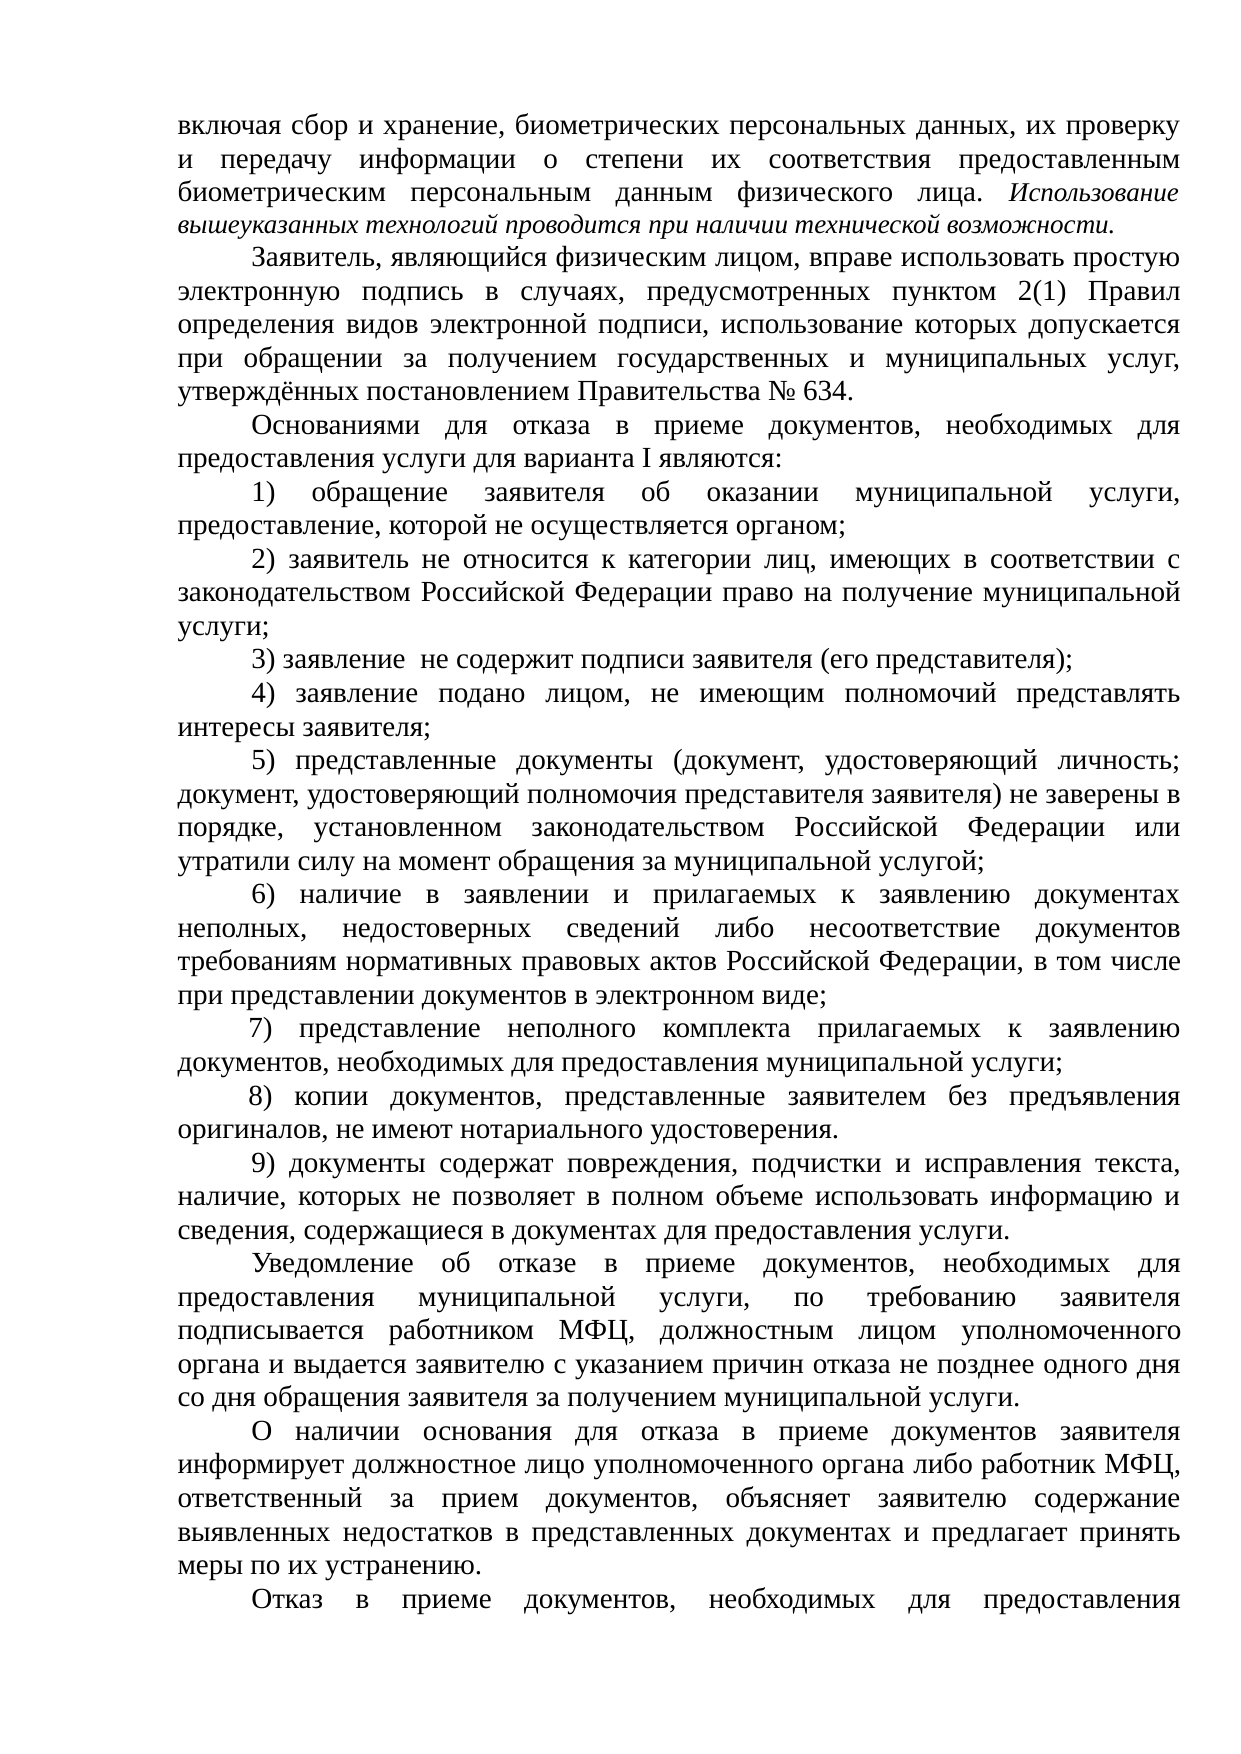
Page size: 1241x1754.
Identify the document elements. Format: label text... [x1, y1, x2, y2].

text О наличии основания для отказа в приеме документов заявителя информирует должностное лицо уполномоченного органа либо работник МФЦ, ответственный за прием документов, объясняет заявителю содержание выявленных недостатков в представленных документах и предлагает принять меры по их устранению. [177, 1413, 1181, 1581]
text Отказ в приеме документов, необходимых для предоставления [177, 1581, 1181, 1614]
text 2) заявитель не относится к категории лиц, имеющих в соответствии с законодательством Российской Федерации право на получение муниципальной услуги; [177, 541, 1181, 642]
text 6) наличие в заявлении и прилагаемых к заявлению документах неполных, недостоверных сведений либо несоответствие документов требованиям нормативных правовых актов Российской Федерации, в том числе при представлении документов в электронном виде; [177, 876, 1181, 1011]
text Уведомление об отказе в приеме документов, необходимых для предоставления муниципальной услуги, по требованию заявителя подписывается работником МФЦ, должностным лицом уполномоченного органа и выдается заявителю с указанием причин отказа не позднее одного дня со дня обращения заявителя за получением муниципальной услуги. [177, 1245, 1181, 1413]
text 7) представление неполного комплекта прилагаемых к заявлению документов, необходимых для предоставления муниципальной услуги; [177, 1011, 1181, 1078]
text 9) документы содержат повреждения, подчистки и исправления текста, наличие, которых не позволяет в полном объеме использовать информацию и сведения, содержащиеся в документах для предоставления услуги. [177, 1145, 1181, 1245]
text Заявитель, являющийся физическим лицом, вправе использовать простую электронную подпись в случаях, предусмотренных пунктом 2(1) Правил определения видов электронной подписи, использование которых допускается при обращении за получением государственных и муниципальных услуг, утверждённых постановлением Правительства № 634. [177, 239, 1181, 407]
text 5) представленные документы (документ, удостоверяющий личность; документ, удостоверяющий полномочия представителя заявителя) не заверены в порядке, установленном законодательством Российской Федерации или утратили силу на момент обращения за муниципальной услугой; [177, 742, 1181, 876]
text Основаниями для отказа в приеме документов, необходимых для предоставления услуги для варианта I являются: [177, 407, 1181, 474]
text 3) заявление не содержит подписи заявителя (его представителя); [177, 642, 1181, 675]
text включая сбор и хранение, биометрических персональных данных, их проверку и передачу информации о степени их соответствия предоставленным биометрическим персональным данным физического лица. Использование вышеуказанных технологий проводится при наличии технической возможности. [177, 107, 1181, 239]
text 1) обращение заявителя об оказании муниципальной услуги, предоставление, которой не осуществляется органом; [177, 474, 1181, 541]
text 8) копии документов, представленные заявителем без предъявления оригиналов, не имеют нотариального удостоверения. [177, 1078, 1181, 1145]
text 4) заявление подано лицом, не имеющим полномочий представлять интересы заявителя; [177, 675, 1181, 742]
